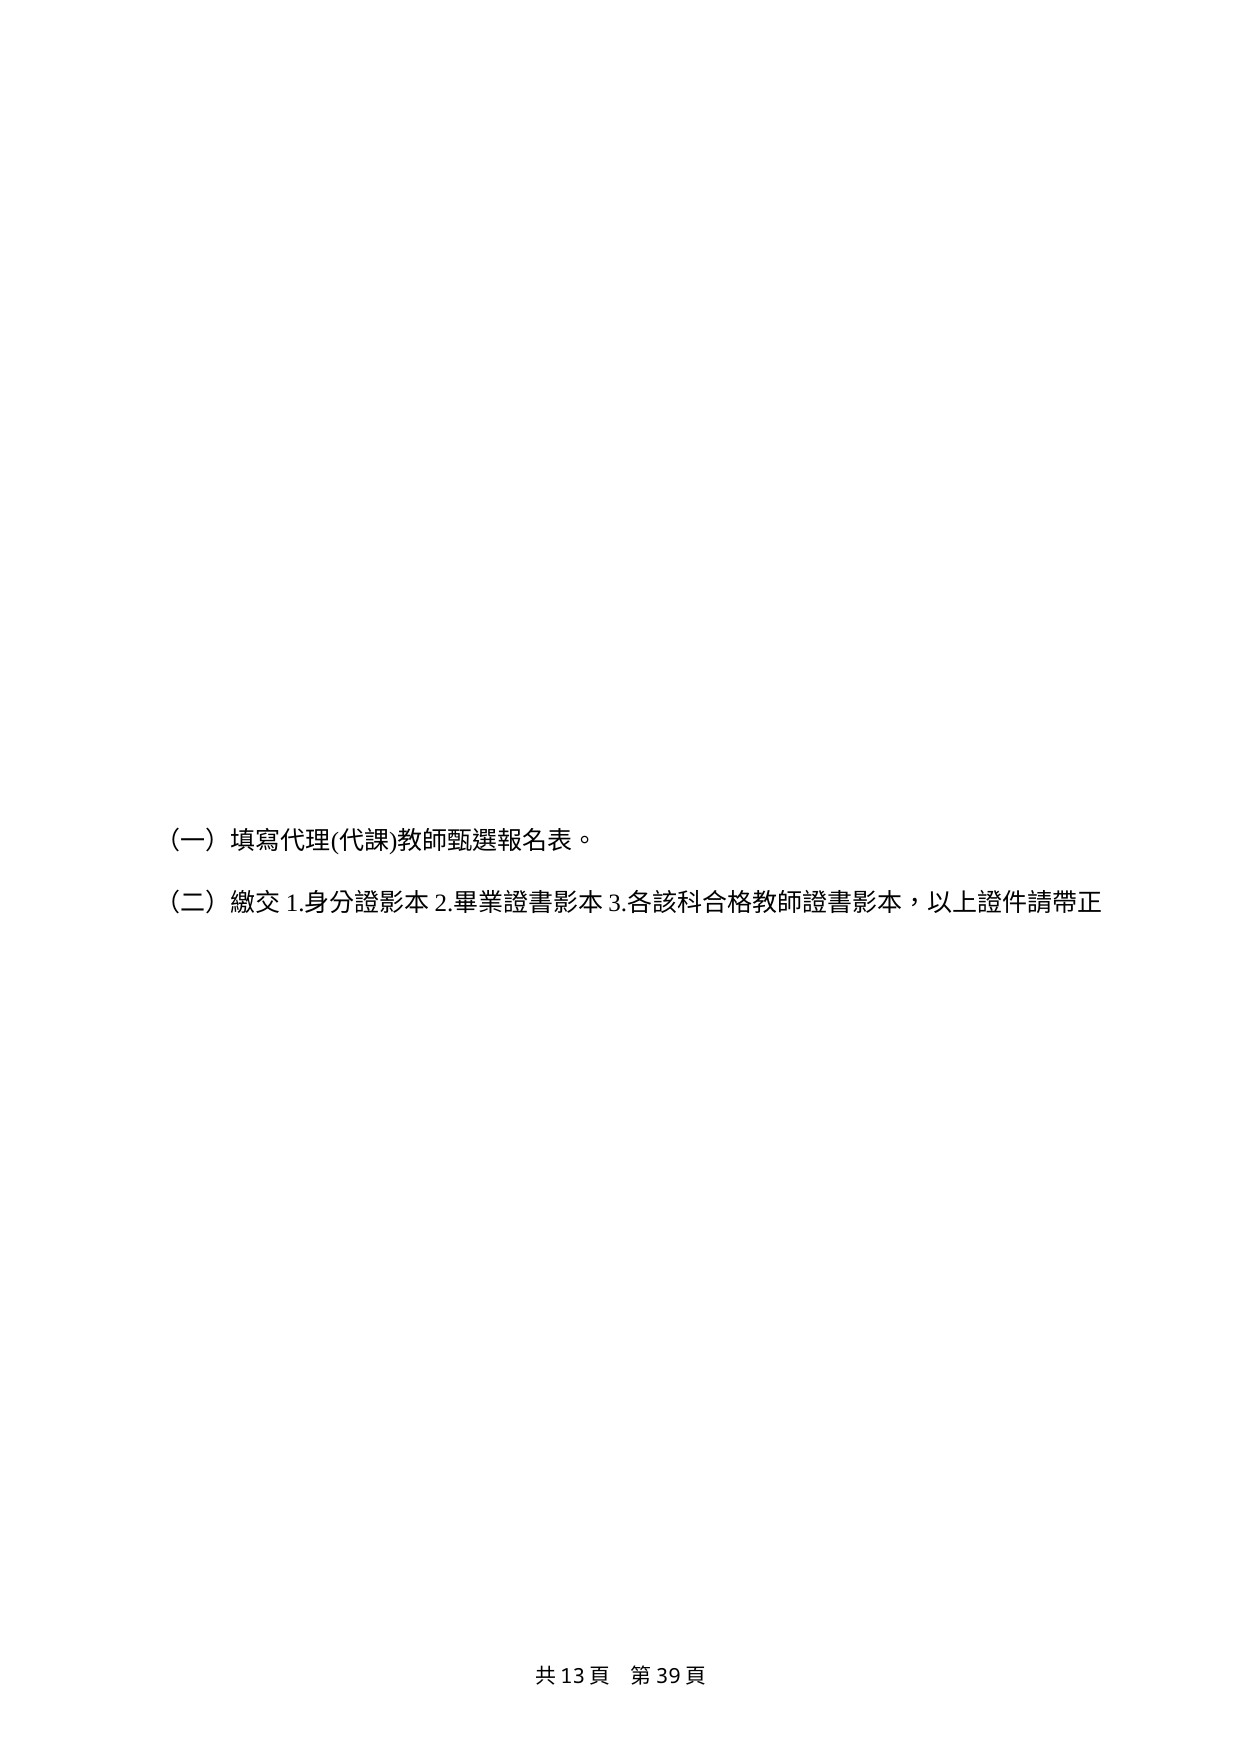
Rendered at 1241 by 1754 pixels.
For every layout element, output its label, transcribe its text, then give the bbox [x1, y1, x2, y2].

text （一）填寫代理(代課)教師甄選報名表。 [118, 797, 1122, 859]
text （二）繳交1.身分證影本2.畢業證書影本3.各該科合格教師證書影本，以上證件請帶正 [118, 859, 1138, 922]
